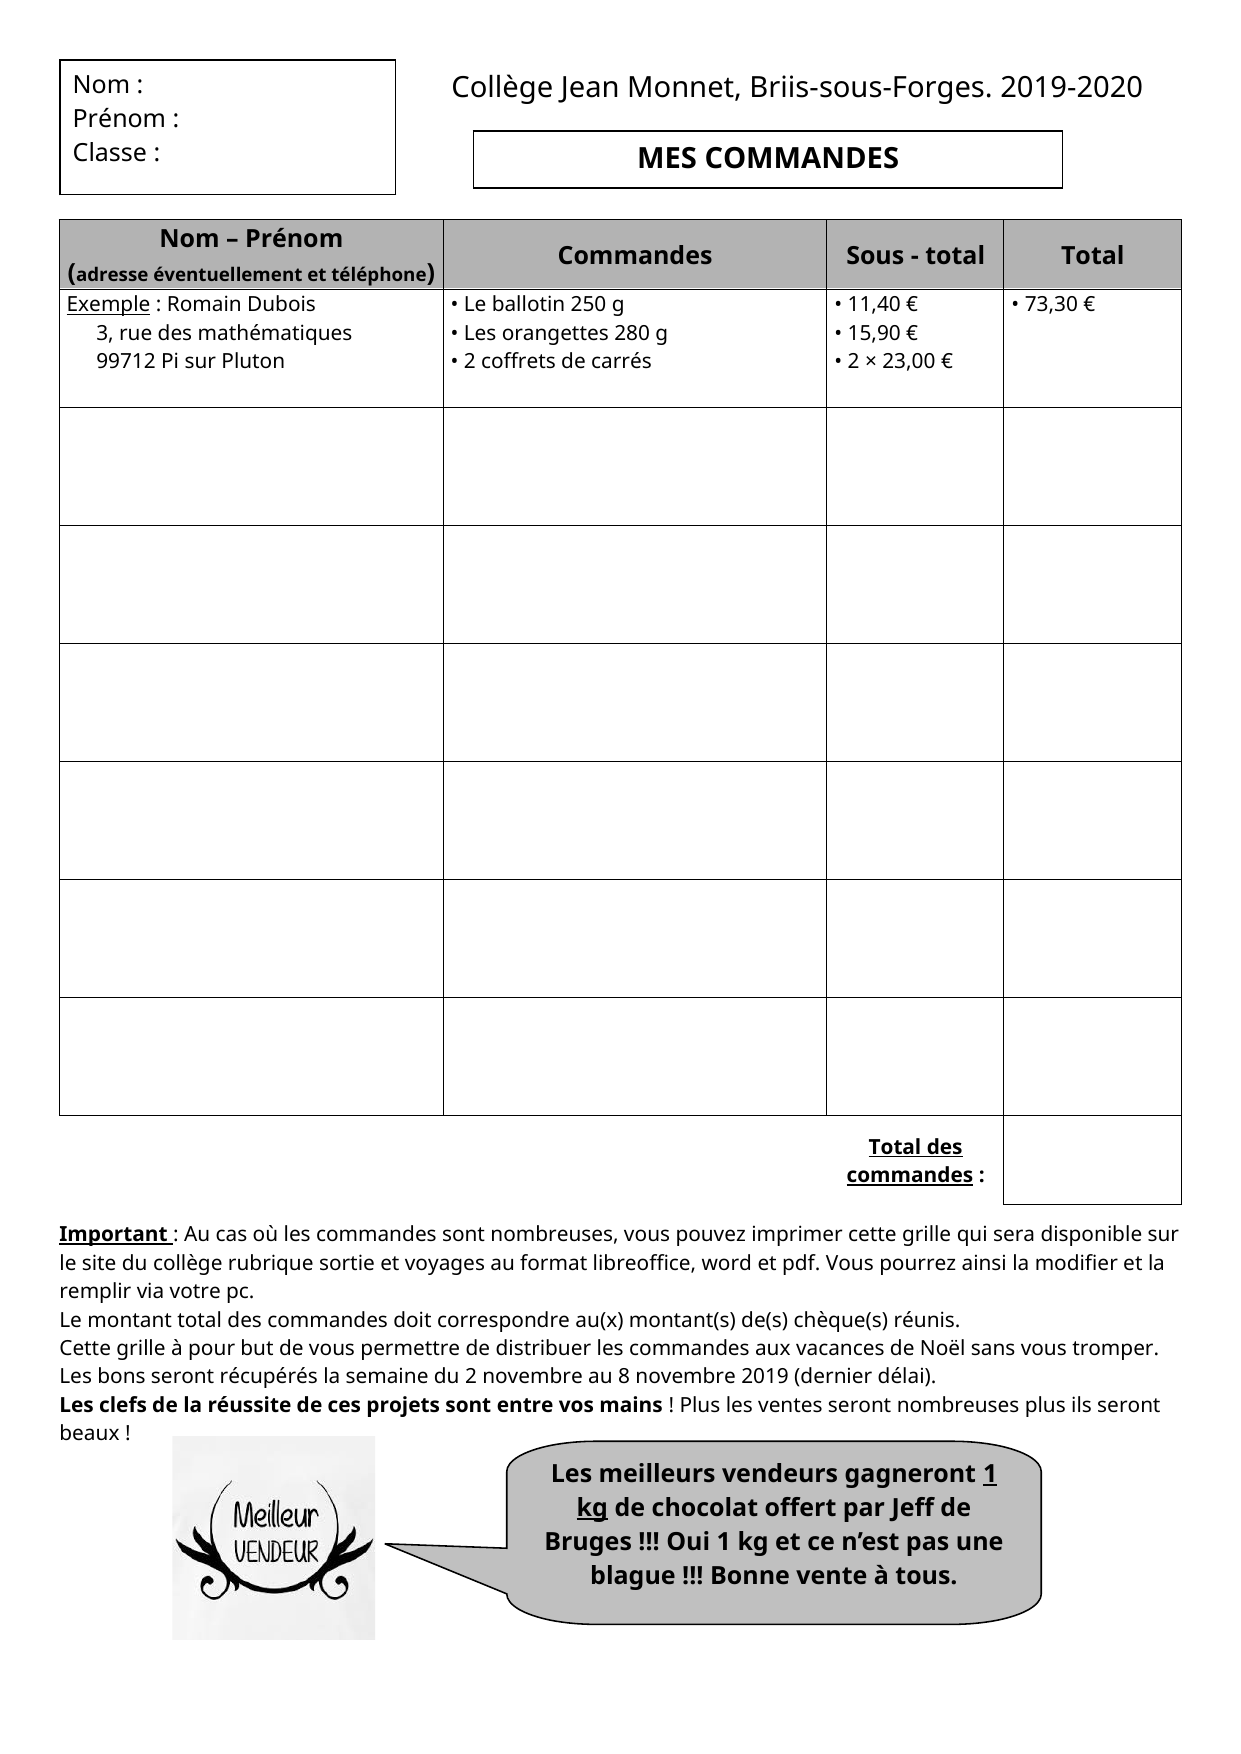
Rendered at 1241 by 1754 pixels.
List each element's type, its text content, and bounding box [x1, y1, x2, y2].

text Prénom : [72, 101, 383, 135]
text Important : Au cas où les commandes sont nombreuses, vous pouvez imprimer cette grille qui sera disponible sur le site du collège rubrique sortie et voyages au format libreoffice, word et pdf. Vous pourrez ainsi la modifier et la remplir via votre pc. [59, 1219, 1181, 1305]
table_cell [60, 998, 443, 1115]
table_cell [60, 644, 443, 761]
text Classe : [72, 135, 383, 169]
table_cell [1004, 762, 1181, 879]
table_cell [1004, 408, 1181, 525]
table_cell [444, 998, 826, 1115]
table_cell • Le ballotin 250 g • Les orangettes 280 g • 2 coffrets de carrés [444, 290, 826, 407]
table_cell [827, 998, 1003, 1115]
text Cette grille à pour but de vous permettre de distribuer les commandes aux vacances de Noël sans vous tromper. Les bons seront récupérés la semaine du 2 novembre au 8 novembre 2019 (dernier délai). [59, 1333, 1181, 1390]
table_cell • 73,30 € [1004, 290, 1181, 407]
table_header Commandes [444, 220, 826, 288]
table_cell [827, 880, 1003, 997]
text Collège Jean Monnet, Briis-sous-Forges. 2019-2020 [428, 67, 1166, 106]
table_cell [444, 762, 826, 879]
table_cell [59, 1116, 443, 1204]
table_cell [60, 408, 443, 525]
table_cell Exemple : Romain Dubois 3, rue des mathématiques 99712 Pi sur Pluton [60, 290, 443, 407]
table_cell [60, 762, 443, 879]
table_cell [827, 526, 1003, 643]
table_cell [444, 408, 826, 525]
table_cell [1004, 644, 1181, 761]
table_cell [827, 644, 1003, 761]
table_cell [1004, 526, 1181, 643]
text Nom : [72, 67, 383, 101]
table_cell [1004, 998, 1181, 1115]
table_cell Total des commandes : [827, 1116, 1003, 1204]
table_cell [60, 526, 443, 643]
table_cell [827, 762, 1003, 879]
table_cell [444, 644, 826, 761]
table_cell [827, 408, 1003, 525]
picture [172, 1436, 376, 1640]
table_header Nom – Prénom (adresse éventuellement et téléphone) [60, 220, 443, 288]
text MES COMMANDES [486, 137, 1050, 177]
table_cell [444, 880, 826, 997]
text Le montant total des commandes doit correspondre au(x) montant(s) de(s) chèque(s) réunis. [59, 1305, 1181, 1333]
table_cell [1004, 1116, 1181, 1204]
table_cell [60, 880, 443, 997]
table_header Sous - total [827, 220, 1003, 288]
table_cell [444, 526, 826, 643]
text Les clefs de la réussite de ces projets sont entre vos mains ! Plus les ventes seront nombreuses plus ils seront beaux ! [59, 1390, 1181, 1447]
table_cell • 11,40 € • 15,90 € • 2 × 23,00 € [827, 290, 1003, 407]
table_cell [443, 1116, 827, 1204]
table_header Total [1004, 220, 1181, 288]
table_cell [1004, 880, 1181, 997]
